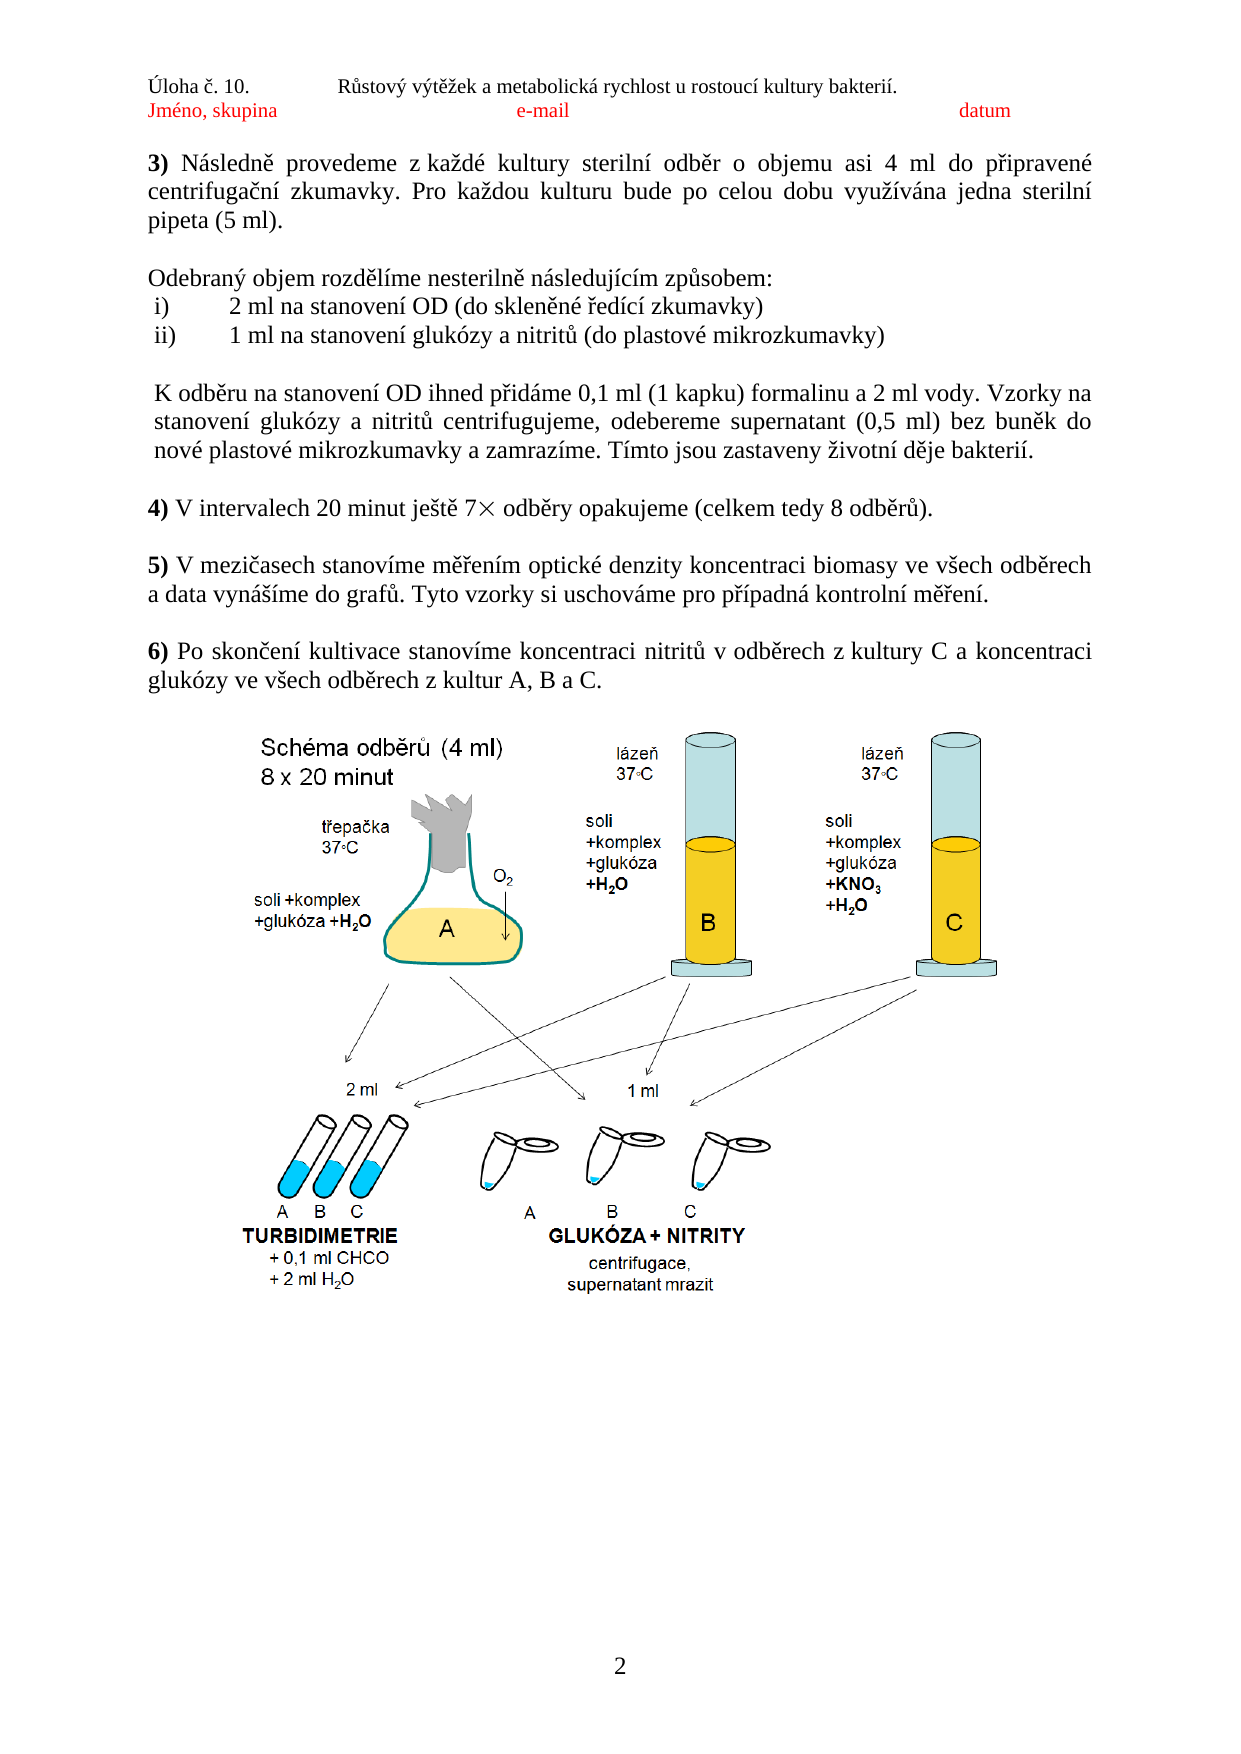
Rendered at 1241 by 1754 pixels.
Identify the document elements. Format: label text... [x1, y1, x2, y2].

text Odebraný objem rozdělíme nesterilně následujícím způsobem: [148, 263, 1092, 291]
picture [236, 722, 1004, 1294]
list 2 ml na stanovení OD (do skleněné ředící zkumavky) [154, 291, 1092, 320]
text 4) V intervalech 20 minut ještě 7 odběry opakujeme (celkem tedy 8 odběrů). [148, 493, 1092, 521]
text 6) Po skončení kultivace stanovíme koncentraci nitritů v odběrech z kultury C a koncentraci glukózy ve všech odběrech z kultur A, B a C. [148, 636, 1092, 694]
text K odběru na stanovení OD ihned přidáme 0,1 ml (1 kapku) formalinu a 2 ml vody. Vzorky na stanovení glukózy a nitritů centrifugujeme, odebereme supernatant (0,5 ml) bez buněk do nové plastové mikrozkumavky a zamrazíme. Tímto jsou zastaveny životní děje bakterií. [154, 378, 1092, 464]
text 5) V mezičasech stanovíme měřením optické denzity koncentraci biomasy ve všech odběrech a data vynášíme do grafů. Tyto vzorky si uschováme pro případná kontrolní měření. [148, 550, 1092, 608]
text 3) Následně provedeme z každé kultury sterilní odběr o objemu asi 4 ml do připravené centrifugační zkumavky. Pro každou kulturu bude po celou dobu využívána jedna sterilní pipeta (5 ml). [148, 148, 1092, 234]
list 1 ml na stanovení glukózy a nitritů (do plastové mikrozkumavky) [154, 320, 1092, 349]
